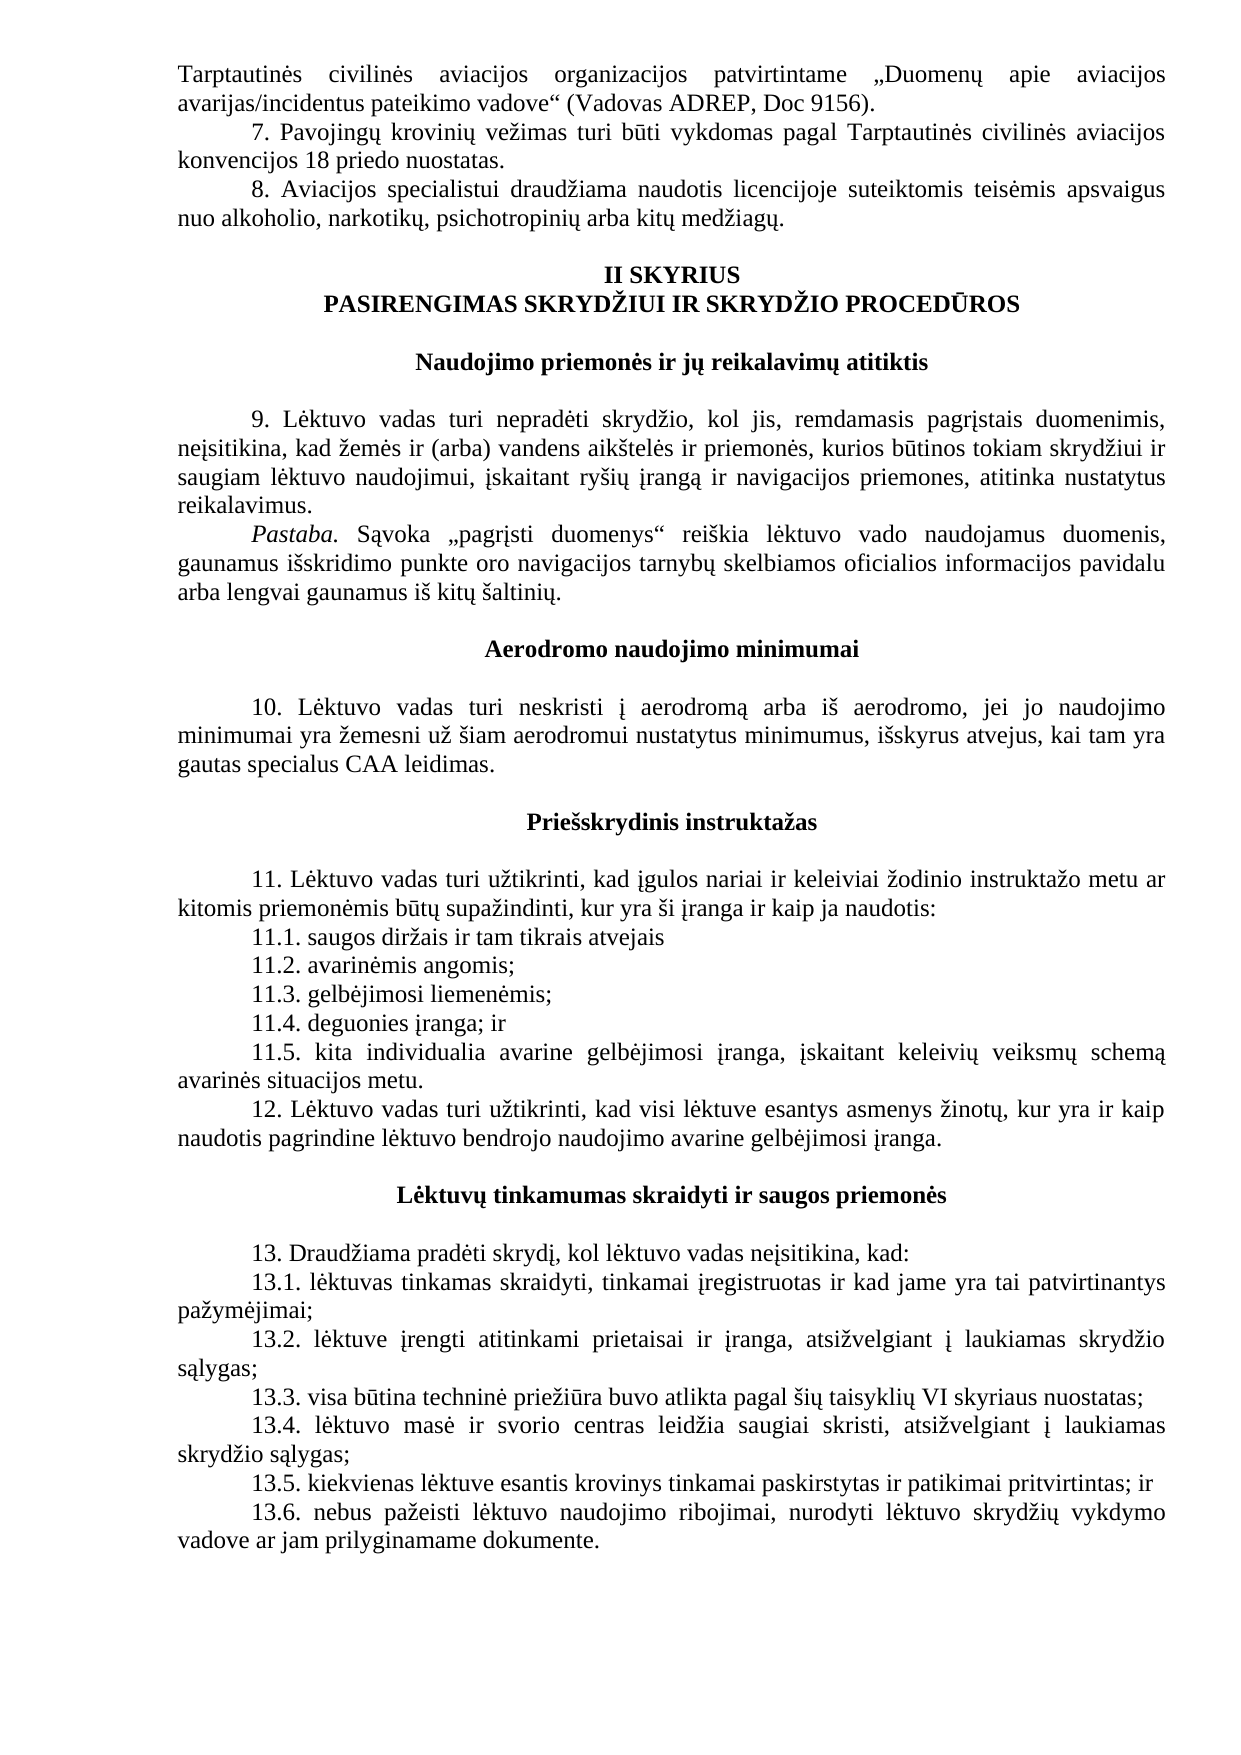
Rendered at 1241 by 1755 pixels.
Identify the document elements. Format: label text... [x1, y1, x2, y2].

text Pastaba. Sąvoka „pagrįsti duomenys“ reiškia lėktuvo vado naudojamus duomenis, gaunamus išskridimo punkte oro navigacijos tarnybų skelbiamos oficialios informacijos pavidalu arba lengvai gaunamus iš kitų šaltinių. [177, 519, 1166, 605]
text 12. Lėktuvo vadas turi užtikrinti, kad visi lėktuve esantys asmenys žinotų, kur yra ir kaip naudotis pagrindine lėktuvo bendrojo naudojimo avarine gelbėjimosi įranga. [177, 1094, 1166, 1152]
text 13.3. visa būtina techninė priežiūra buvo atlikta pagal šių taisyklių VI skyriaus nuostatas; [177, 1382, 1166, 1410]
text Tarptautinės civilinės aviacijos organizacijos patvirtintame „Duomenų apie aviacijos avarijas/incidentus pateikimo vadove“ (Vadovas ADREP, Doc 9156). [177, 59, 1166, 117]
text 13.2. lėktuve įrengti atitinkami prietaisai ir įranga, atsižvelgiant į laukiamas skrydžio sąlygas; [177, 1324, 1166, 1382]
text 11.1. saugos diržais ir tam tikrais atvejais [177, 922, 1166, 950]
text 13.4. lėktuvo masė ir svorio centras leidžia saugiai skristi, atsižvelgiant į laukiamas skrydžio sąlygas; [177, 1410, 1166, 1468]
text 10. Lėktuvo vadas turi neskristi į aerodromą arba iš aerodromo, jei jo naudojimo minimumai yra žemesni už šiam aerodromui nustatytus minimumus, išskyrus atvejus, kai tam yra gautas specialus CAA leidimas. [177, 692, 1166, 778]
text Aerodromo naudojimo minimumai [177, 634, 1166, 663]
text 11.2. avarinėmis angomis; [177, 950, 1166, 979]
text 11.4. deguonies įranga; ir [177, 1008, 1166, 1037]
text 13.1. lėktuvas tinkamas skraidyti, tinkamai įregistruotas ir kad jame yra tai patvirtinantys pažymėjimai; [177, 1267, 1166, 1324]
text 8. Aviacijos specialistui draudžiama naudotis licencijoje suteiktomis teisėmis apsvaigus nuo alkoholio, narkotikų, psichotropinių arba kitų medžiagų. [177, 174, 1166, 232]
text 7. Pavojingų krovinių vežimas turi būti vykdomas pagal Tarptautinės civilinės aviacijos konvencijos 18 priedo nuostatas. [177, 117, 1166, 174]
text PASIRENGIMAS SKRYDŽIUI IR SKRYDŽIO PROCEDŪROS [177, 289, 1166, 318]
text Lėktuvų tinkamumas skraidyti ir saugos priemonės [177, 1180, 1166, 1209]
text 11.3. gelbėjimosi liemenėmis; [177, 979, 1166, 1008]
text 11. Lėktuvo vadas turi užtikrinti, kad įgulos nariai ir keleiviai žodinio instruktažo metu ar kitomis priemonėmis būtų supažindinti, kur yra ši įranga ir kaip ja naudotis: [177, 864, 1166, 922]
text 13.5. kiekvienas lėktuve esantis krovinys tinkamai paskirstytas ir patikimai pritvirtintas; ir [177, 1468, 1166, 1497]
text 9. Lėktuvo vadas turi nepradėti skrydžio, kol jis, remdamasis pagrįstais duomenimis, neįsitikina, kad žemės ir (arba) vandens aikštelės ir priemonės, kurios būtinos tokiam skrydžiui ir saugiam lėktuvo naudojimui, įskaitant ryšių įrangą ir navigacijos priemones, atitinka nustatytus reikalavimus. [177, 404, 1166, 519]
text 13. Draudžiama pradėti skrydį, kol lėktuvo vadas neįsitikina, kad: [177, 1238, 1166, 1267]
text 11.5. kita individualia avarine gelbėjimosi įranga, įskaitant keleivių veiksmų schemą avarinės situacijos metu. [177, 1037, 1166, 1094]
text Naudojimo priemonės ir jų reikalavimų atitiktis [177, 347, 1166, 375]
text II SKYRIUS [177, 260, 1166, 289]
text Priešskrydinis instruktažas [177, 807, 1166, 835]
text 13.6. nebus pažeisti lėktuvo naudojimo ribojimai, nurodyti lėktuvo skrydžių vykdymo vadove ar jam prilyginamame dokumente. [177, 1497, 1166, 1554]
